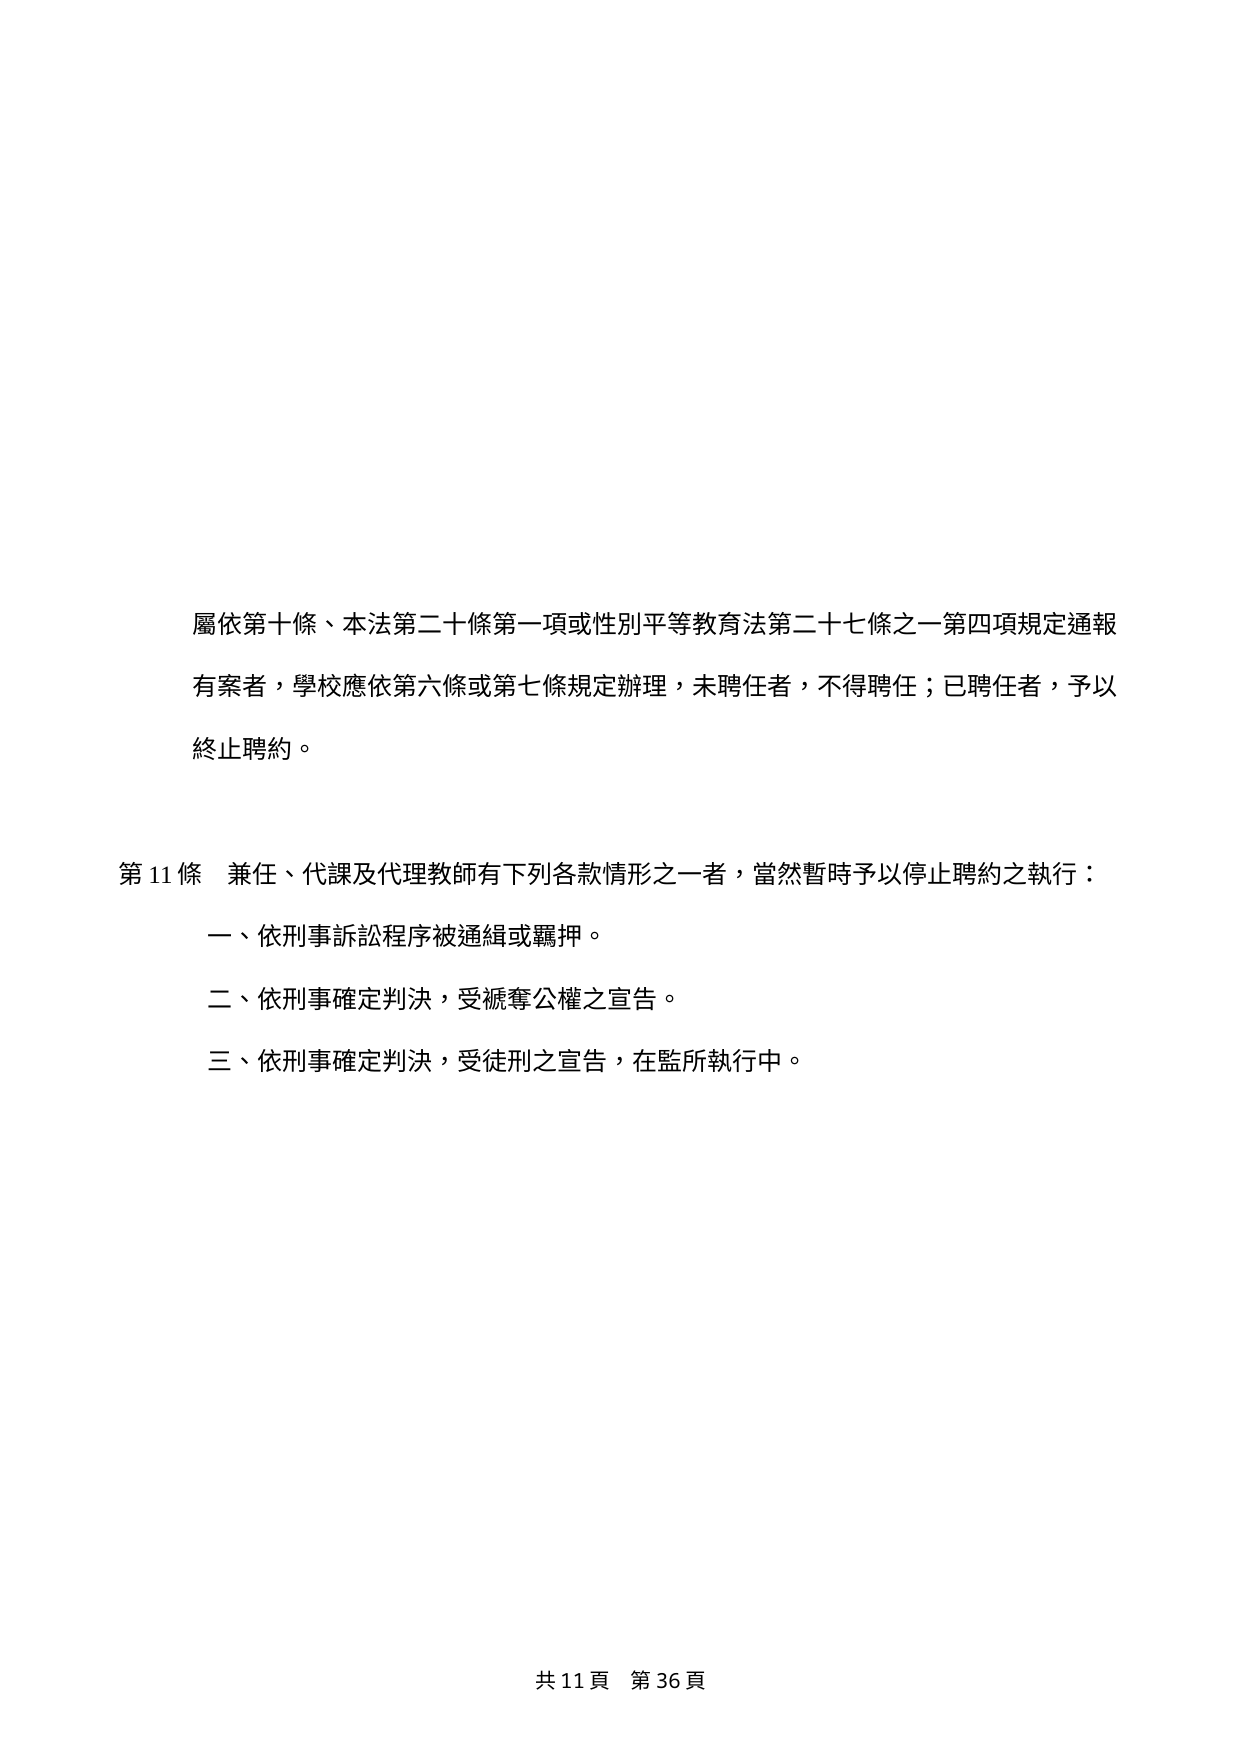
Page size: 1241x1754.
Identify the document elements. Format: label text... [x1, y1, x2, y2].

text 二、依刑事確定判決，受褫奪公權之宣告。 [207, 956, 1122, 1018]
text 一、依刑事訴訟程序被通緝或羈押。 [207, 893, 1122, 956]
text 三、依刑事確定判決，受徒刑之宣告，在監所執行中。 [207, 1018, 1122, 1081]
text 有前項各款情形，且屬依第十條、本法第二十條第一項或性別平等教育法第二十七條之一第四項規定通報有案者，未聘任者，不得聘任；已聘任者，免經教師評審委員會、學校性別平等教育委員會或依法令組成之相關委員會審議，由學校逕予終止聘約；非屬依第十條、本法第二十條第一項或性別平等教育法第二十七條之一第四項規定通報有案者，學校應依第六條或第七條規定辦理，未聘任者，不得聘任；已聘任者，予以終止聘約。 [192, 581, 1122, 768]
text 第11條 兼任、代課及代理教師有下列各款情形之一者，當然暫時予以停止聘約之執行： [118, 831, 1122, 893]
